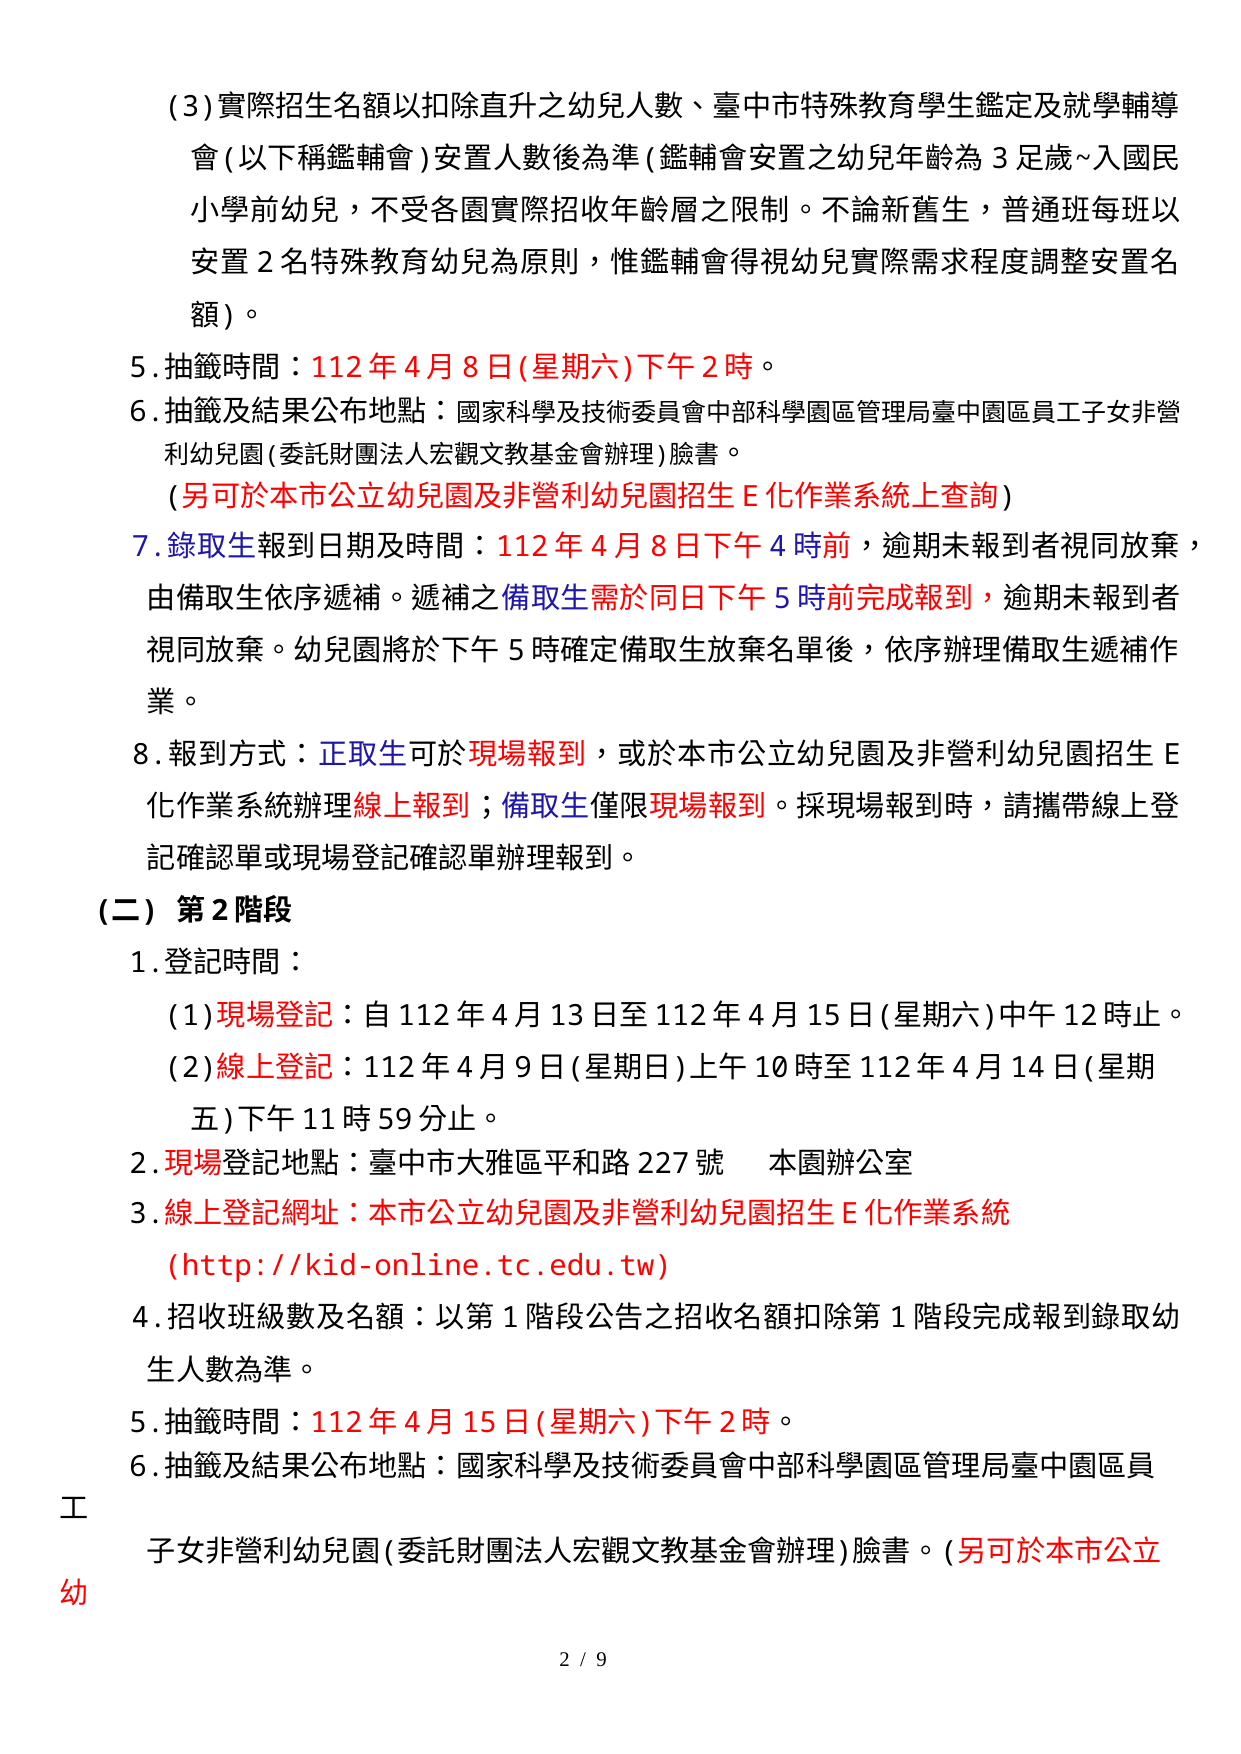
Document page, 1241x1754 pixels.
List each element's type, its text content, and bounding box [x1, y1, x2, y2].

text (另可於本市公立幼兒園及非營利幼兒園招生E化作業系統上查詢) [59, 472, 1181, 514]
text 2.現場登記地點：臺中市大雅區平和路227號 本園辦公室 [59, 1139, 1181, 1182]
text 3.線上登記網址：本市公立幼兒園及非營利幼兒園招生E化作業系統 [59, 1182, 1181, 1234]
text 7.錄取生報到日期及時間：112年4月8日下午4時前，逾期未報到者視同放棄，由備取生依序遞補。遞補之備取生需於同日下午5時前完成報到，逾期未報到者視同放棄。幼兒園將於下午5時確定備取生放棄名單後，依序辦理備取生遞補作業。 [59, 514, 1181, 723]
text 6.抽籤及結果公布地點：國家科學及技術委員會中部科學園區管理局臺中園區員工子女非營 [59, 387, 1181, 430]
text 4.招收班級數及名額：以第1階段公告之招收名額扣除第1階段完成報到錄取幼生人數為準。 [59, 1286, 1181, 1390]
text 5.抽籤時間：112年4月15日(星期六)下午2時。 [59, 1390, 1181, 1442]
text (1)現場登記：自112年4月13日至112年4月15日(星期六)中午12時止。 [59, 983, 1181, 1035]
text 8.報到方式：正取生可於現場報到，或於本市公立幼兒園及非營利幼兒園招生E化作業系統辦理線上報到；備取生僅限現場報到。採現場報到時，請攜帶線上登記確認單或現場登記確認單辦理報到。 [59, 723, 1181, 879]
text 6.抽籤及結果公布地點：國家科學及技術委員會中部科學園區管理局臺中園區員工 [59, 1442, 1181, 1527]
text 1.登記時間： [59, 931, 1181, 983]
text 子女非營利幼兒園(委託財團法人宏觀文教基金會辦理)臉書。(另可於本市公立幼 [59, 1527, 1181, 1612]
text (二) 第2階段 [59, 879, 1181, 931]
text (2)線上登記：112年4月9日(星期日)上午10時至112年4月14日(星期五)下午11時59分止。 [59, 1035, 1181, 1139]
text 利幼兒園(委託財團法人宏觀文教基金會辦理)臉書。 [59, 430, 1181, 472]
text 5.抽籤時間：112年4月8日(星期六)下午2時。 [59, 335, 1181, 387]
text (http://kid-online.tc.edu.tw) [59, 1234, 1181, 1286]
text (3)實際招生名額以扣除直升之幼兒人數、臺中市特殊教育學生鑑定及就學輔導會(以下稱鑑輔會)安置人數後為準(鑑輔會安置之幼兒年齡為3足歲~入國民小學前幼兒，不受各園實際招收年齡層之限制。不論新舊生，普通班每班以安置2名特殊教育幼兒為原則，惟鑑輔會得視幼兒實際需求程度調整安置名額)。 [59, 75, 1181, 335]
